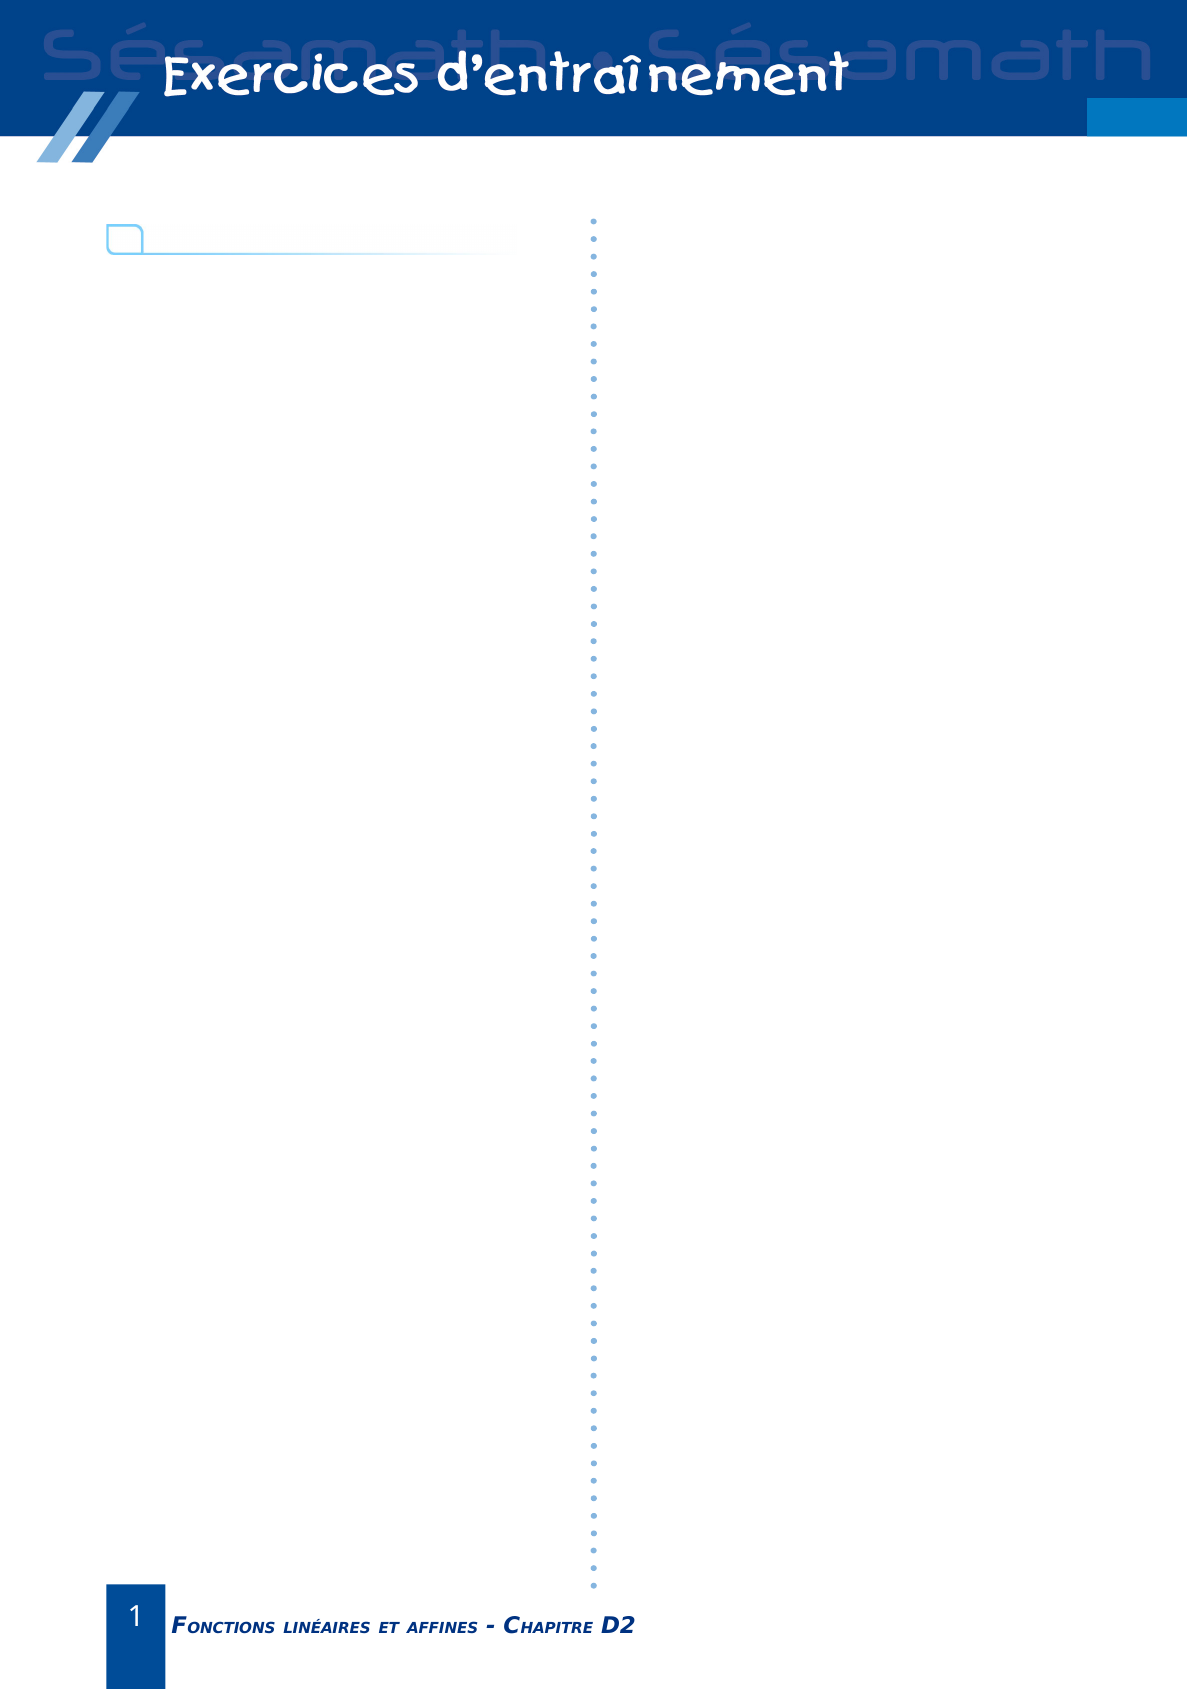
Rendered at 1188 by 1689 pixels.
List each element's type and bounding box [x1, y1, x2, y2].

picture [0, 0, 1187, 163]
picture [106, 224, 517, 255]
